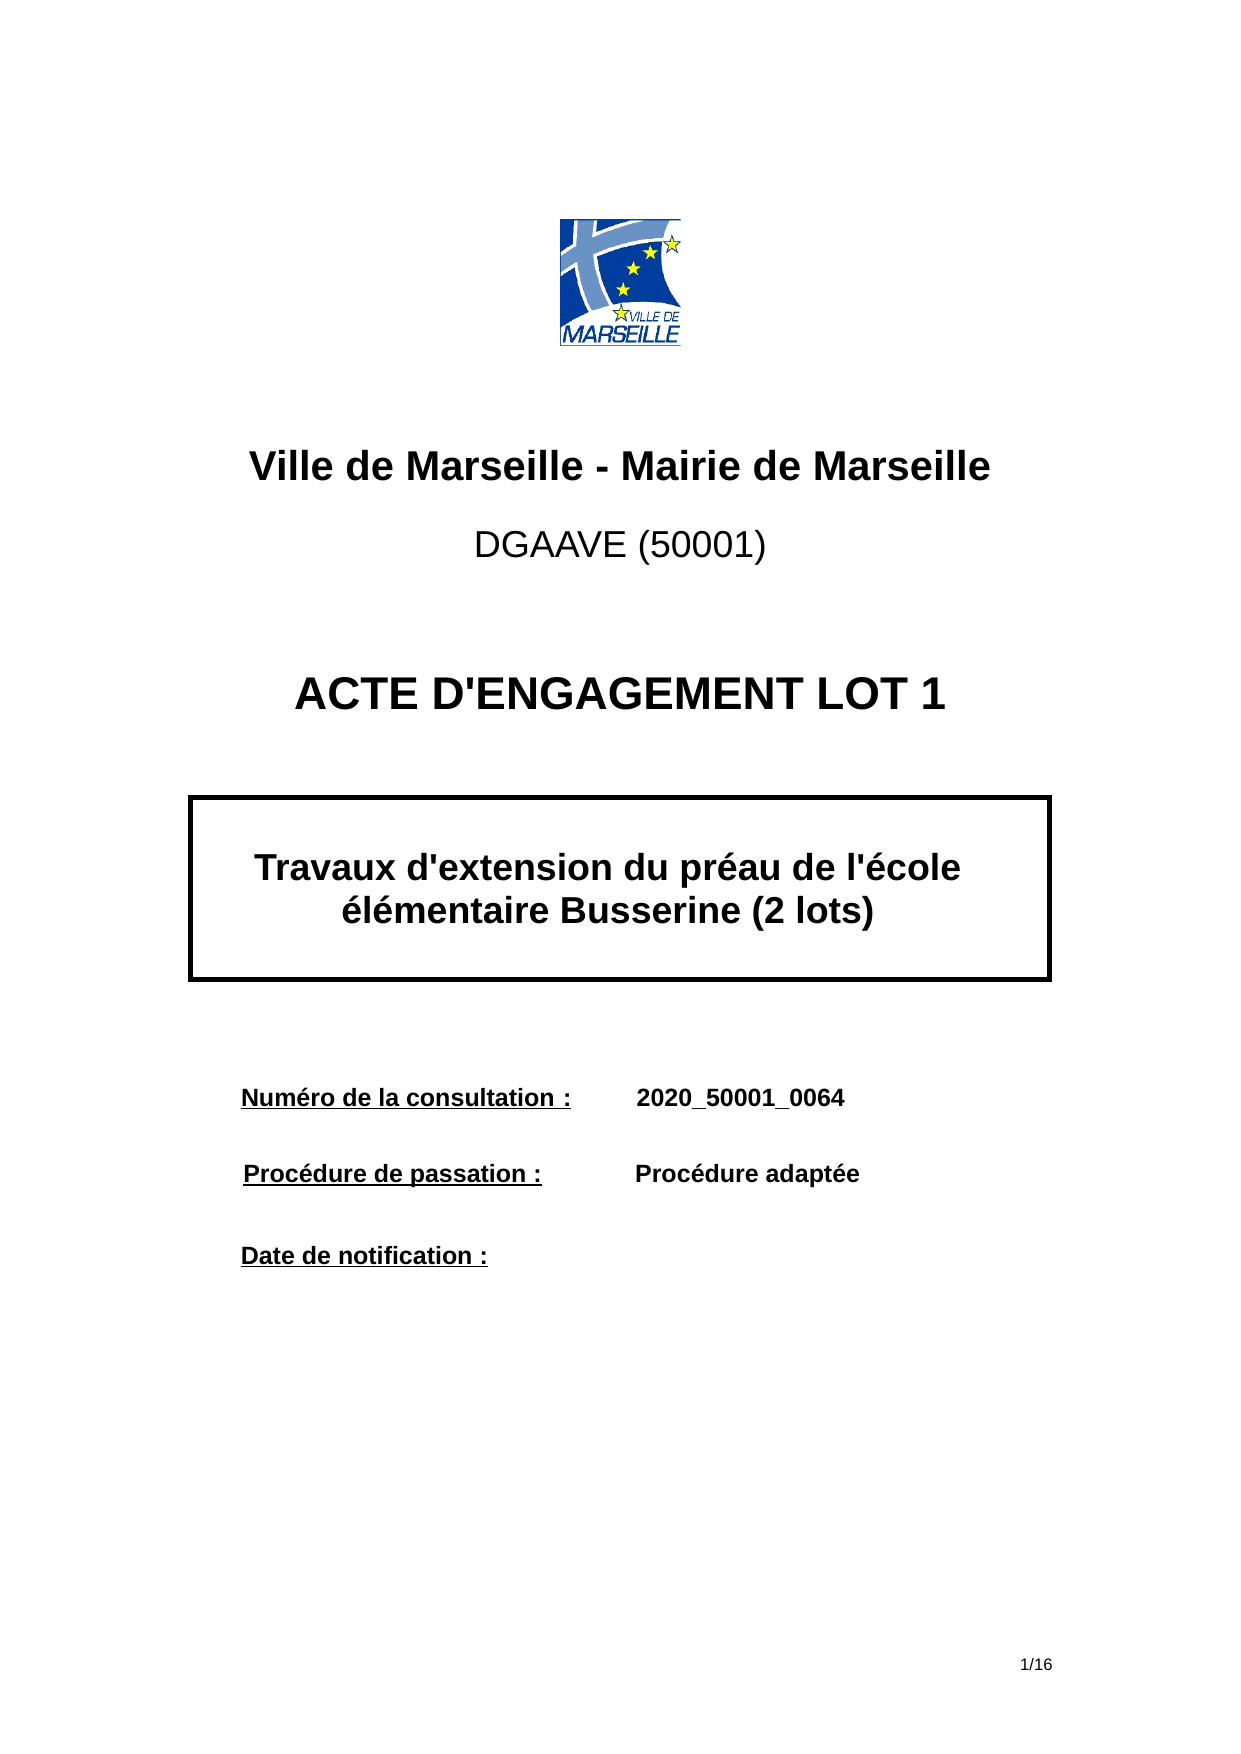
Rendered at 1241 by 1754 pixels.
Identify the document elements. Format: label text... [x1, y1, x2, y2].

text Travaux d'extension du préau de l'école élémentaire Busserine (2 lots) [193, 838, 1047, 932]
text Numéro de la consultation : 2020_50001_0064 [241, 1083, 1052, 1112]
text DGAAVE (50001) [188, 523, 1052, 566]
text ACTE D'ENGAGEMENT LOT 1 [188, 667, 1052, 719]
text Date de notification : [241, 1241, 1052, 1270]
text Procédure de passation : Procédure adaptée [243, 1159, 1052, 1188]
text Ville de Marseille - Mairie de Marseille [188, 441, 1052, 489]
